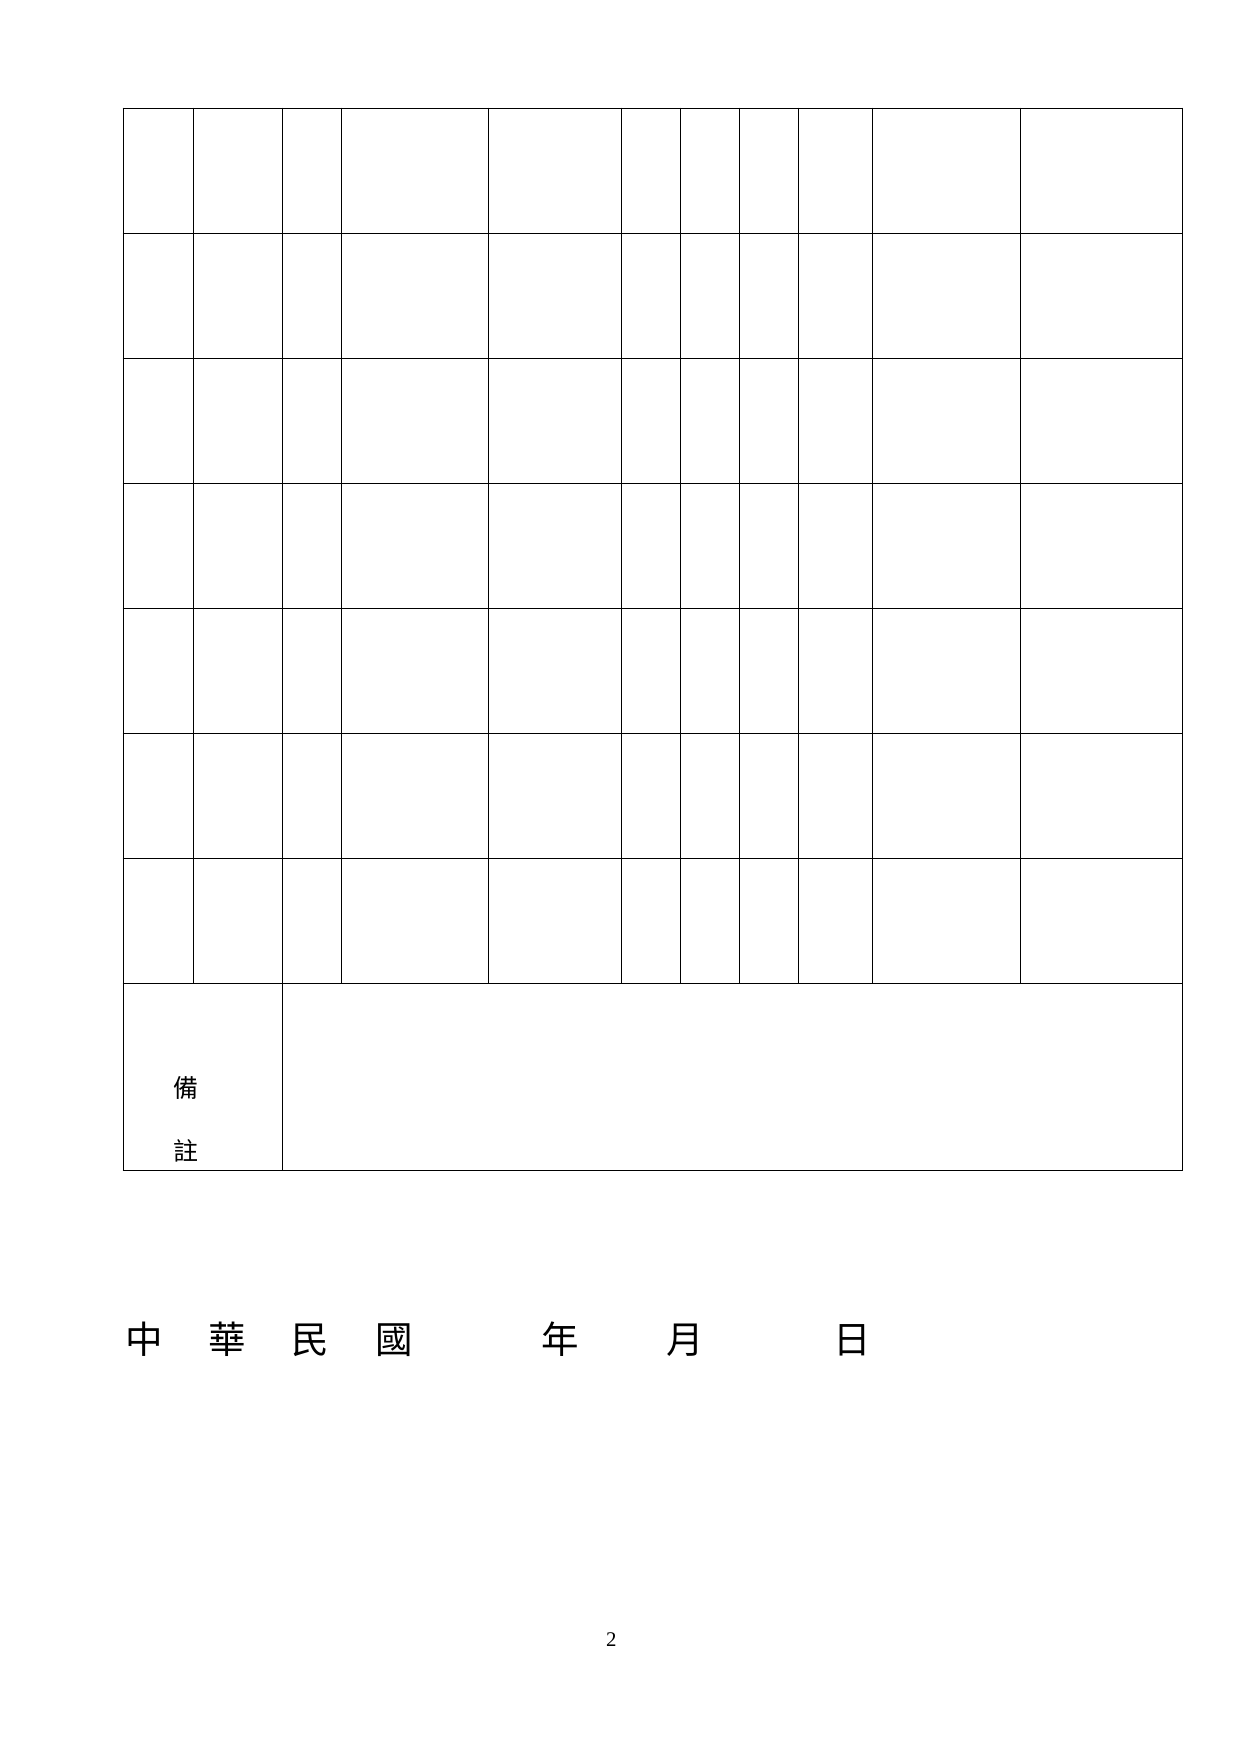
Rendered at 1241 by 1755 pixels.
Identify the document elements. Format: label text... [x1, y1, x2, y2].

table_cell [194, 859, 282, 983]
table_cell [194, 234, 282, 358]
table_cell [283, 109, 341, 233]
table_cell [799, 484, 872, 608]
table_cell [124, 859, 193, 983]
table_cell [681, 234, 739, 358]
table_cell [194, 609, 282, 733]
table_cell [1021, 859, 1182, 983]
table_cell [342, 359, 488, 483]
table_cell [283, 359, 341, 483]
table_cell [740, 109, 798, 233]
table_cell [1021, 734, 1182, 858]
table_cell [681, 359, 739, 483]
table_cell [622, 609, 680, 733]
table_cell [622, 234, 680, 358]
table_cell [799, 734, 872, 858]
table_cell [799, 609, 872, 733]
table_cell [283, 734, 341, 858]
table_cell [681, 609, 739, 733]
table_cell [873, 484, 1020, 608]
table_cell [799, 109, 872, 233]
table_cell [124, 359, 193, 483]
table_cell [194, 484, 282, 608]
table_cell [740, 484, 798, 608]
table_cell [342, 484, 488, 608]
table_cell [283, 984, 1182, 1170]
table_cell [873, 859, 1020, 983]
table_cell [1021, 359, 1182, 483]
table_cell [681, 859, 739, 983]
table_cell [283, 234, 341, 358]
table_cell [489, 484, 621, 608]
table_cell [740, 859, 798, 983]
table_cell [740, 734, 798, 858]
table_cell [1021, 109, 1182, 233]
table_cell [194, 109, 282, 233]
table_cell [489, 609, 621, 733]
table_cell [740, 234, 798, 358]
table_cell [681, 484, 739, 608]
table_cell [622, 484, 680, 608]
table_cell [489, 859, 621, 983]
table_cell [342, 609, 488, 733]
table_cell [342, 859, 488, 983]
table_cell [740, 609, 798, 733]
table_cell [283, 859, 341, 983]
table_cell [489, 234, 621, 358]
table_cell 備 註 [124, 984, 282, 1170]
table_cell [124, 109, 193, 233]
table_cell [799, 359, 872, 483]
table_cell [799, 234, 872, 358]
table_cell [622, 734, 680, 858]
table_cell [681, 734, 739, 858]
table_cell [873, 234, 1020, 358]
table_cell [799, 859, 872, 983]
table_cell [124, 609, 193, 733]
table_cell [489, 734, 621, 858]
table_cell [489, 109, 621, 233]
table_cell [1021, 484, 1182, 608]
table_cell [622, 109, 680, 233]
table_cell [342, 234, 488, 358]
table_cell [283, 484, 341, 608]
table_cell [622, 859, 680, 983]
table_cell [1021, 234, 1182, 358]
table_cell [489, 359, 621, 483]
table_cell [873, 359, 1020, 483]
table_cell [873, 734, 1020, 858]
table_cell [622, 359, 680, 483]
table_cell [124, 484, 193, 608]
table_cell [873, 109, 1020, 233]
table_cell [124, 734, 193, 858]
table_cell [740, 359, 798, 483]
table_cell [283, 609, 341, 733]
table_cell [1021, 609, 1182, 733]
table_cell [342, 734, 488, 858]
table_cell [124, 234, 193, 358]
table_cell [681, 109, 739, 233]
table_cell [194, 734, 282, 858]
table_cell [873, 609, 1020, 733]
table_cell [342, 109, 488, 233]
table_cell [194, 359, 282, 483]
text 中 華 民 國 年 月 日 [123, 1295, 1123, 1358]
